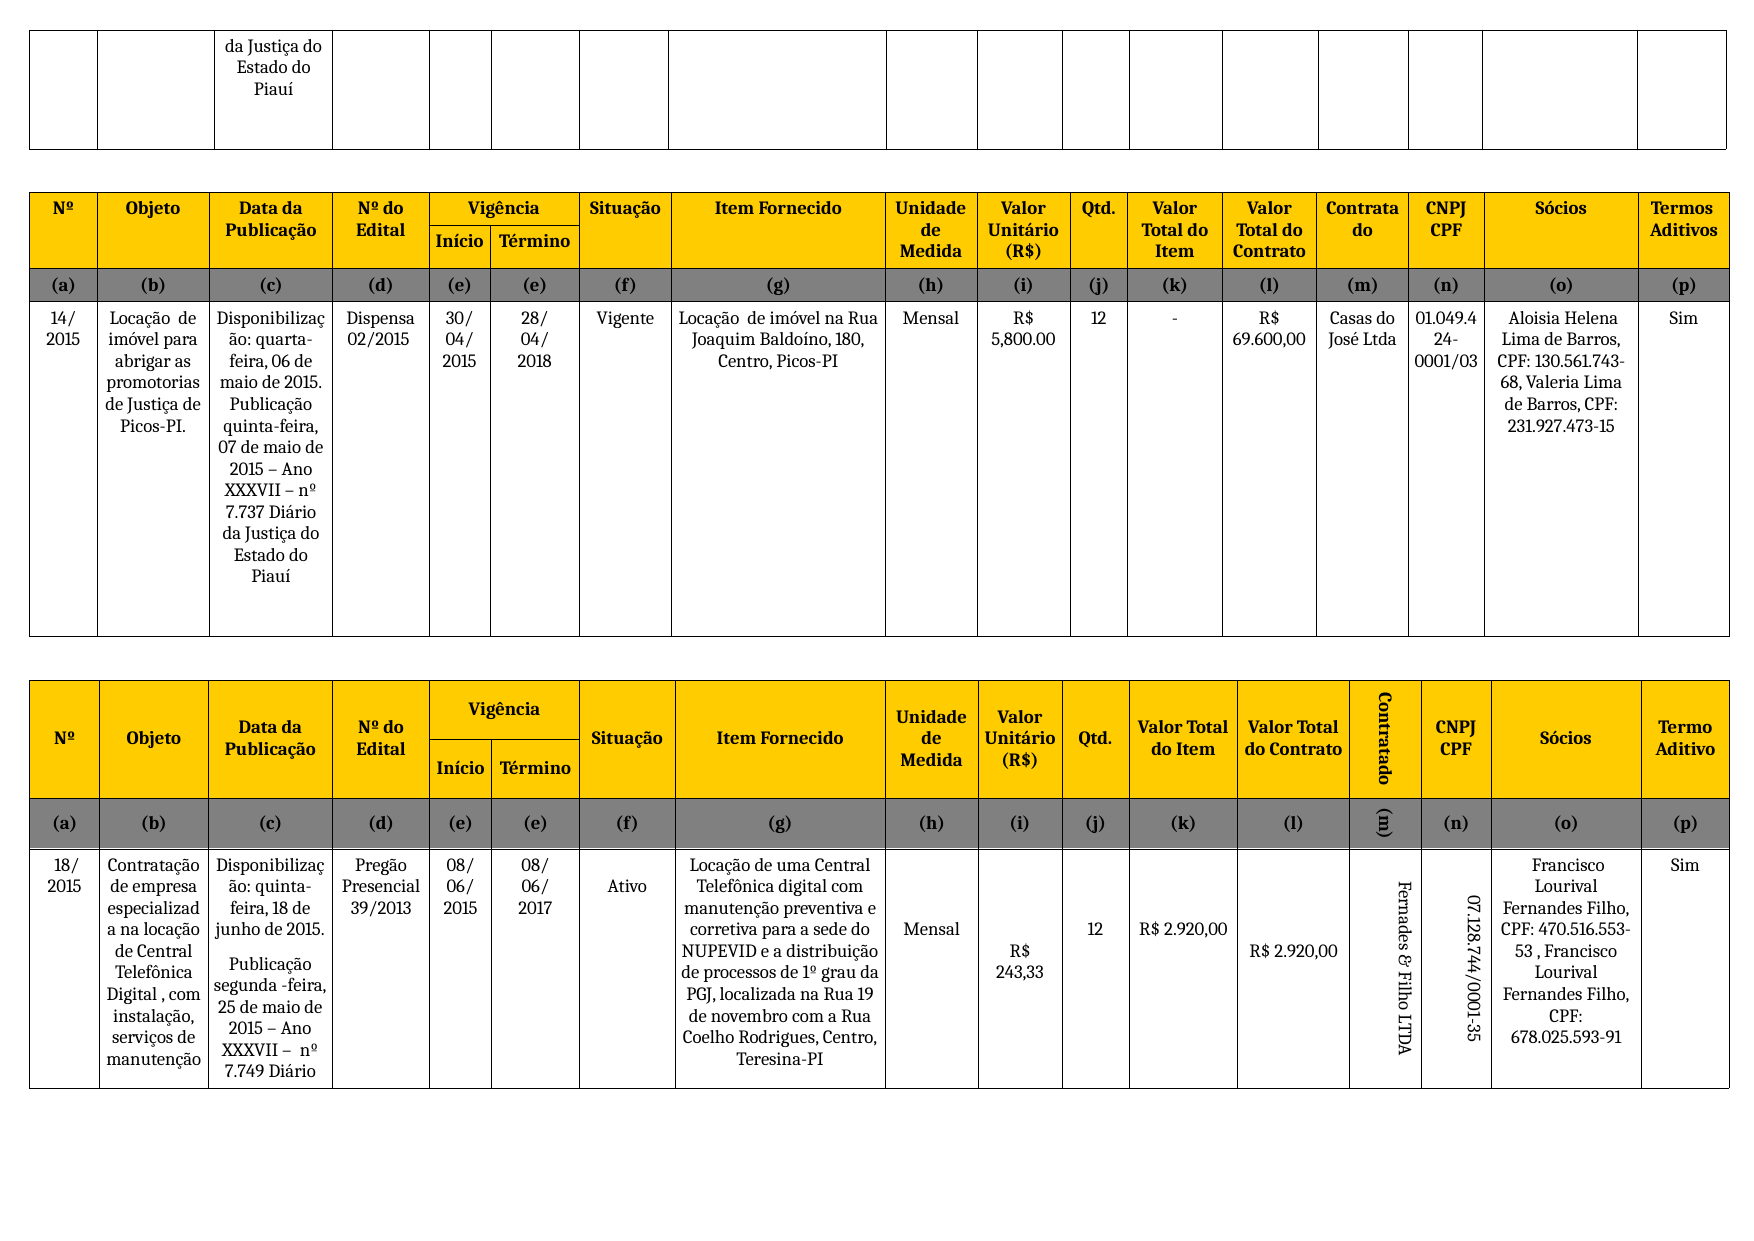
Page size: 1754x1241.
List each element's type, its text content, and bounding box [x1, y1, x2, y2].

table_cell R$ 788,00 [978, 31, 1062, 149]
table_header Objeto [98, 193, 209, 268]
table_cell Início [430, 226, 490, 268]
table_cell da Justiça do Estado do Piauí [215, 31, 332, 149]
table_cell (e) [491, 269, 579, 301]
table_cell [1223, 31, 1318, 149]
table_header Data da Publicação [209, 681, 332, 798]
table_cell (l) [1223, 269, 1316, 301]
table_cell - [1128, 302, 1222, 636]
table_header Data da Publicação [210, 193, 332, 268]
table_header Termo Aditivo [1642, 681, 1729, 798]
table_header Valor Total do Item [1128, 193, 1222, 268]
table_cell Término [492, 740, 579, 798]
table_cell (b) [98, 269, 209, 301]
table_cell (a) [30, 269, 97, 301]
table_cell (l) [1238, 799, 1349, 848]
table_cell Início [430, 740, 491, 798]
table_cell R$ 2.920,00 [1130, 850, 1237, 1088]
table_cell (c) [210, 269, 332, 301]
table_cell Disponibilização: quinta-feira, 18 de junho de 2015. Publicação segunda -feira, 25 de maio de 2015 – Ano XXXVII – nº 7.749 Diário [209, 850, 332, 1088]
table_cell Sim [1642, 850, 1729, 1088]
table_cell (j) [1071, 269, 1127, 301]
table_cell Locação de imóvel para abrigar as promotorias de Justiça de Picos-PI. [98, 302, 209, 636]
table_cell (i) [978, 269, 1070, 301]
table_cell (i) [979, 799, 1062, 848]
table_cell R$ 2.920,00 [1238, 850, 1349, 1088]
table_cell Aloisia Helena Lima de Barros, CPF: 130.561.743-68, Valeria Lima de Barros, CPF: 231.927.473-15 [1485, 302, 1638, 636]
table_cell (h) [886, 269, 977, 301]
table_cell [887, 31, 977, 149]
table_cell [492, 31, 579, 149]
table_header Nº do Edital [333, 681, 429, 798]
table_cell (p) [1639, 269, 1729, 301]
table_header Valor Unitário (R$) [979, 681, 1062, 798]
table_header Vigência [430, 681, 579, 739]
table_header Nº [30, 193, 97, 268]
table_header Contratado [1317, 193, 1408, 268]
table_header Sócios [1492, 681, 1641, 798]
table_cell [1409, 31, 1482, 149]
table_cell [98, 31, 214, 149]
table_header Unidade de Medida [886, 193, 977, 268]
table_cell (h) [886, 799, 978, 848]
table_header Valor Total do Contrato [1238, 681, 1349, 798]
table_cell [333, 31, 429, 149]
table_cell 28/ 04/ 2018 [491, 302, 579, 636]
table_cell [1319, 31, 1408, 149]
table_header Qtd. [1071, 193, 1127, 268]
table_cell (n) [1409, 269, 1484, 301]
table_header Nº do Edital [333, 193, 429, 268]
table_cell Casas do José Ltda [1317, 302, 1408, 636]
table_cell (m) [1317, 269, 1408, 301]
table_header Vigência [430, 193, 579, 225]
table_cell (k) [1130, 799, 1237, 848]
table_cell Mensal [886, 850, 978, 1088]
table_cell R$ 243,33 [979, 850, 1062, 1088]
table_cell (d) [333, 799, 429, 848]
table_cell Disponibilização: quarta-feira, 06 de maio de 2015. Publicação quinta-feira, 07 de maio de 2015 – Ano XXXVII – nº 7.737 Diário da Justiça do Estado do Piauí [210, 302, 332, 636]
table_cell (k) [1128, 269, 1222, 301]
table_header Objeto [100, 681, 208, 798]
table_cell Vigente [580, 302, 671, 636]
table_header Item Fornecido [672, 193, 885, 268]
table_cell (j) [1063, 799, 1129, 848]
table_cell Sim [1639, 302, 1729, 636]
table_cell Término [491, 226, 579, 268]
table_cell R$ 5.800,00 [978, 302, 1070, 636]
table_cell 12 [1071, 302, 1127, 636]
table_header Situação [580, 681, 675, 798]
table_header Valor Total do Item [1130, 681, 1237, 798]
table_cell (f) [580, 799, 675, 848]
table_cell (e) [430, 799, 491, 848]
table_header Valor Unitário (R$) [978, 193, 1070, 268]
table_cell Contratação de empresa especializada na locação de Central Telefônica Digital , com instalação, serviços de manutenção [100, 850, 208, 1088]
table_cell (b) [100, 799, 208, 848]
table_cell 01.049.424-0001/03 [1409, 302, 1484, 636]
table_header Contratado [1350, 681, 1421, 798]
table_cell 08/ 06/ 2017 [492, 850, 579, 1088]
table_cell Mensal [886, 302, 977, 636]
table_header CNPJ CPF [1409, 193, 1484, 268]
table_header Item Fornecido [676, 681, 885, 798]
table_cell [580, 31, 668, 149]
table_cell [1063, 31, 1129, 149]
table_header Situação [580, 193, 671, 268]
table_cell (d) [333, 269, 429, 301]
table_cell Ativo [580, 850, 675, 1088]
table_cell [669, 31, 886, 149]
table_cell 07.128.744/0001-35 [1422, 850, 1491, 1088]
table_cell - [1483, 31, 1637, 149]
table_cell (f) [580, 269, 671, 301]
table_cell (m) [1350, 799, 1421, 848]
table_cell (g) [672, 269, 885, 301]
table_cell (n) [1422, 799, 1491, 848]
table_cell (c) [209, 799, 332, 848]
table_cell R$ 69.600,00 [1223, 302, 1316, 636]
table_cell 08/ 06/ 2015 [430, 850, 491, 1088]
table_cell 18/ 2015 [30, 850, 99, 1088]
table_cell Dispensa 02/2015 [333, 302, 429, 636]
table_cell Fernades & Filho LTDA [1350, 850, 1421, 1088]
table_cell 30/ 04/ 2015 [430, 302, 490, 636]
table_cell (o) [1485, 269, 1638, 301]
table_cell (p) [1642, 799, 1729, 848]
table_cell (g) [676, 799, 885, 848]
table_cell Locação de uma Central Telefônica digital com manutenção preventiva e corretiva para a sede do NUPEVID e a distribuição de processos de 1º grau da PGJ, localizada na Rua 19 de novembro com a Rua Coelho Rodrigues, Centro, Teresina-PI [676, 850, 885, 1088]
table_header CNPJ CPF [1422, 681, 1491, 798]
table_cell (e) [492, 799, 579, 848]
table_header Sócios [1485, 193, 1638, 268]
table_cell (a) [30, 799, 99, 848]
table_cell Francisco Lourival Fernandes Filho, CPF: 470.516.553-53 , Francisco Lourival Fernandes Filho, CPF: 678.025.593-91 [1492, 850, 1641, 1088]
table_header Unidade de Medida [886, 681, 978, 798]
table_cell (e) [430, 269, 490, 301]
table_cell Pregão Presencial 39/2013 [333, 850, 429, 1088]
table_cell Locação de imóvel na Rua Joaquim Baldoíno, 180, Centro, Picos-PI [672, 302, 885, 636]
table_header Qtd. [1063, 681, 1129, 798]
table_cell - [1130, 31, 1222, 149]
table_header Valor Total do Contrato [1223, 193, 1316, 268]
table_cell 12 [1063, 850, 1129, 1088]
table_cell [30, 31, 97, 149]
table_cell [430, 31, 491, 149]
table_cell [1638, 31, 1726, 149]
table_cell 14/ 2015 [30, 302, 97, 636]
table_header Nº [30, 681, 99, 798]
table_header Termos Aditivos [1639, 193, 1729, 268]
table_cell (o) [1492, 799, 1641, 848]
